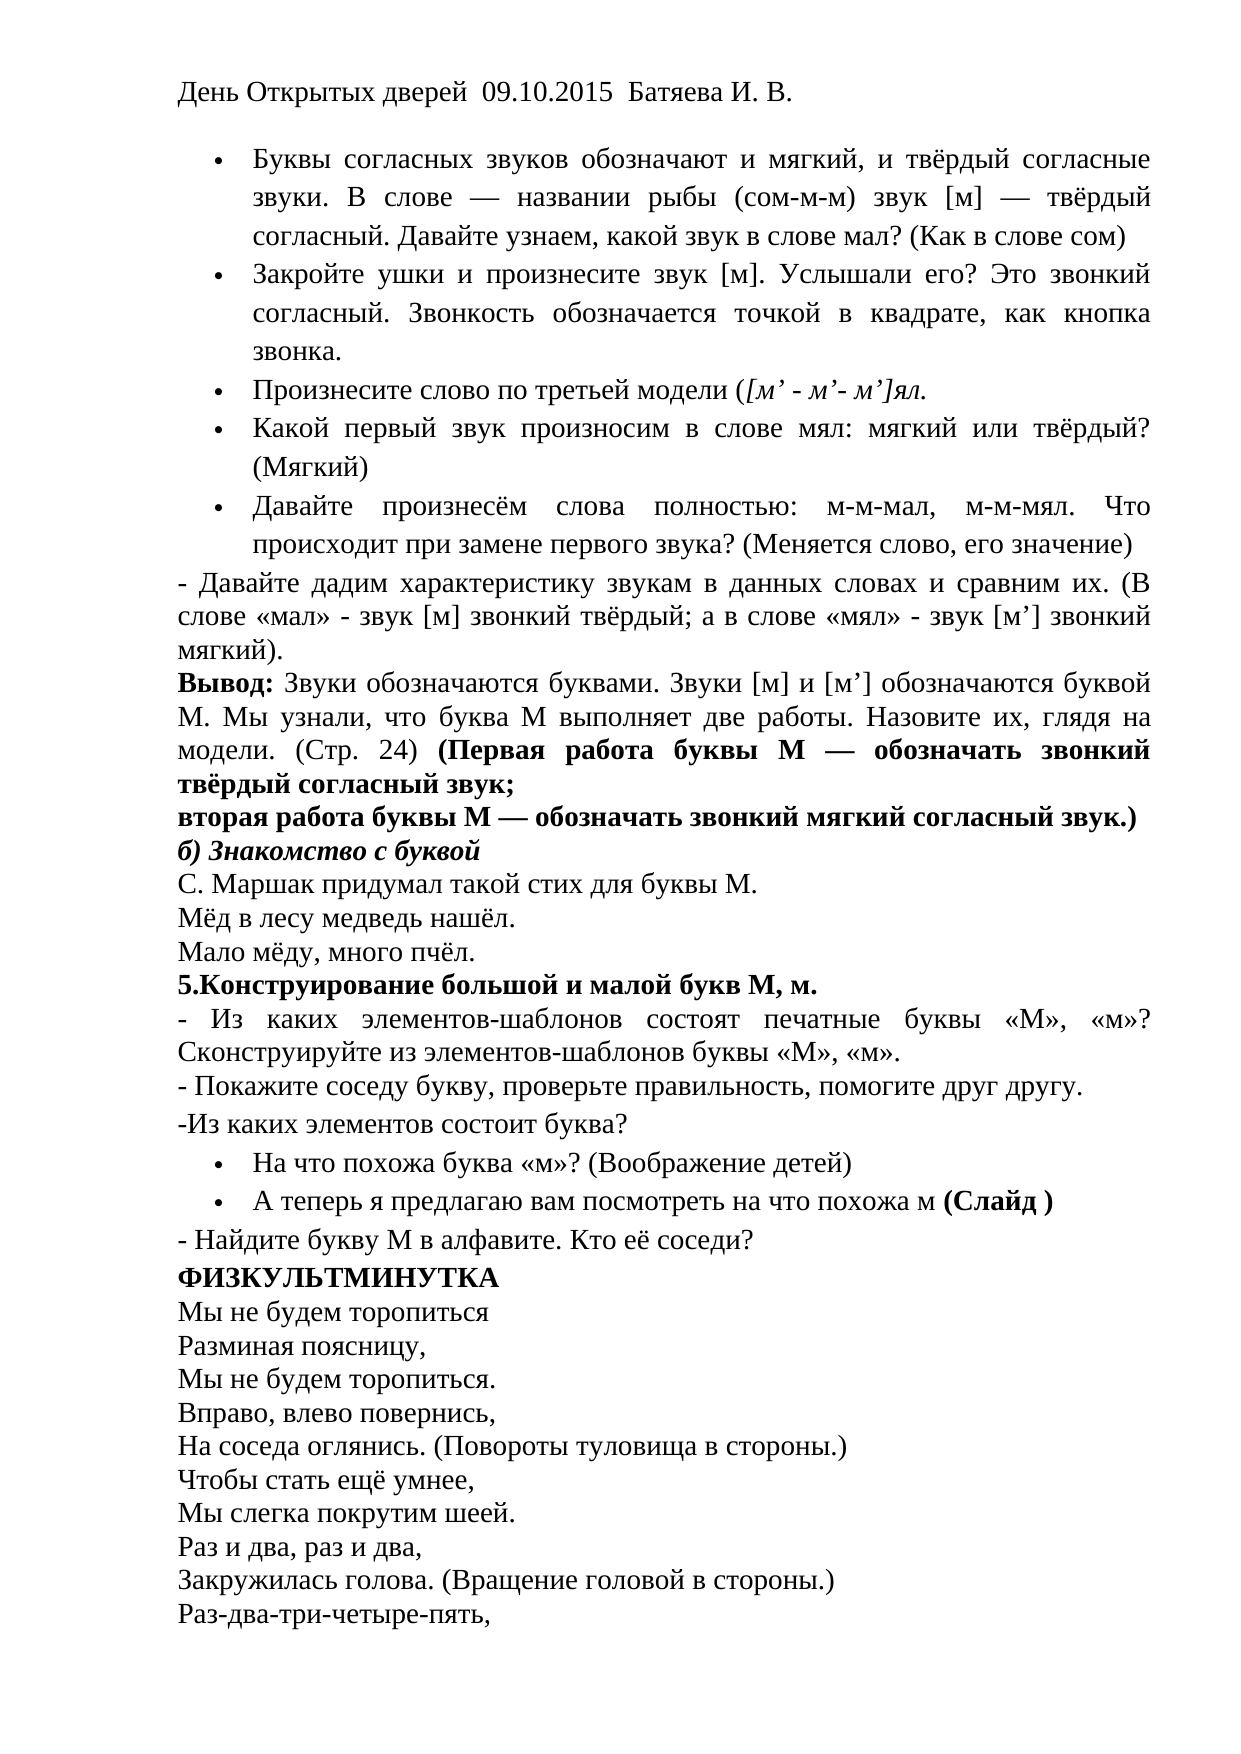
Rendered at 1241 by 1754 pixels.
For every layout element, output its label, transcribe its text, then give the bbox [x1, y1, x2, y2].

text вторая работа буквы М — обозначать звонкий мягкий согласный звук.) [177, 799, 1152, 833]
text Вывод: Звуки обозначаются буквами. Звуки [м] и [м’] обозначаются буквой М. Мы узнали, что буква М выполняет две работы. Назовите их, глядя на модели. (Стр. 24) (Первая работа буквы М — обозначать звонкий твёрдый согласный звук; [177, 665, 1152, 799]
list Закройте ушки и произнесите звук [м]. Услышали его? Это звонкий согласный. Звонкость обозначается точкой в квадрате, как кнопка звонка. [215, 256, 1152, 367]
text ФИЗКУЛЬТМИНУТКА [177, 1261, 1152, 1294]
text - Давайте дадим характеристику звукам в данных словах и сравним их. (В слове «мал» - звук [м] звонкий твёрдый; а в слове «мял» - звук [м’] звонкий мягкий). [177, 565, 1152, 665]
text - Из каких элементов-шаблонов состоят печатные буквы «М», «м»? Сконструируйте из элементов-шаблонов буквы «М», «м». [177, 1001, 1152, 1068]
text С. Маршак придумал такой стих для буквы М. [177, 867, 1152, 900]
list Давайте произнесём слова полностью: м-м-мал, м-м-мял. Что происходит при замене первого звука? (Меняется слово, его значение) [215, 488, 1152, 560]
text Раз и два, раз и два, [177, 1529, 1152, 1562]
text Мало мёду, много пчёл. [177, 934, 1152, 967]
text Вправо, влево повернись, [177, 1395, 1152, 1428]
text Мы не будем торопиться [177, 1294, 1152, 1328]
list А теперь я предлагаю вам посмотреть на что похожа м (Слайд ) [215, 1183, 1152, 1217]
text Разминая поясницу, [177, 1328, 1152, 1361]
text Мёд в лесу медведь нашёл. [177, 900, 1152, 934]
text - Покажите соседу букву, проверьте правильность, помогите друг другу. [177, 1068, 1152, 1101]
list Произнесите слово по третьей модели ([м’ - м’- м’]ял. [215, 372, 1152, 406]
text б) Знакомство с буквой [177, 833, 1152, 867]
list На что похожа буква «м»? (Воображение детей) [215, 1145, 1152, 1178]
text -Из каких элементов состоит буква? [177, 1106, 1152, 1140]
list Какой первый звук произносим в слове мял: мягкий или твёрдый? (Мягкий) [215, 411, 1152, 483]
text Закружилась голова. (Вращение головой в стороны.) [177, 1562, 1152, 1596]
text Чтобы стать ещё умнее, [177, 1462, 1152, 1495]
list Буквы согласных звуков обозначают и мягкий, и твёрдый согласные звуки. В слове — названии рыбы (сом-м-м) звук [м] — твёрдый согласный. Давайте узнаем, какой звук в слове мал? (Как в слове сом) [215, 141, 1152, 251]
text Мы не будем торопиться. [177, 1361, 1152, 1395]
text Мы слегка покрутим шеей. [177, 1495, 1152, 1529]
text Раз-два-три-четыре-пять, [177, 1596, 1152, 1629]
text 5.Конструирование большой и малой букв М, м. [177, 967, 1152, 1001]
text На соседа оглянись. (Повороты туловища в стороны.) [177, 1428, 1152, 1462]
text - Найдите букву М в алфавите. Кто её соседи? [177, 1222, 1152, 1256]
